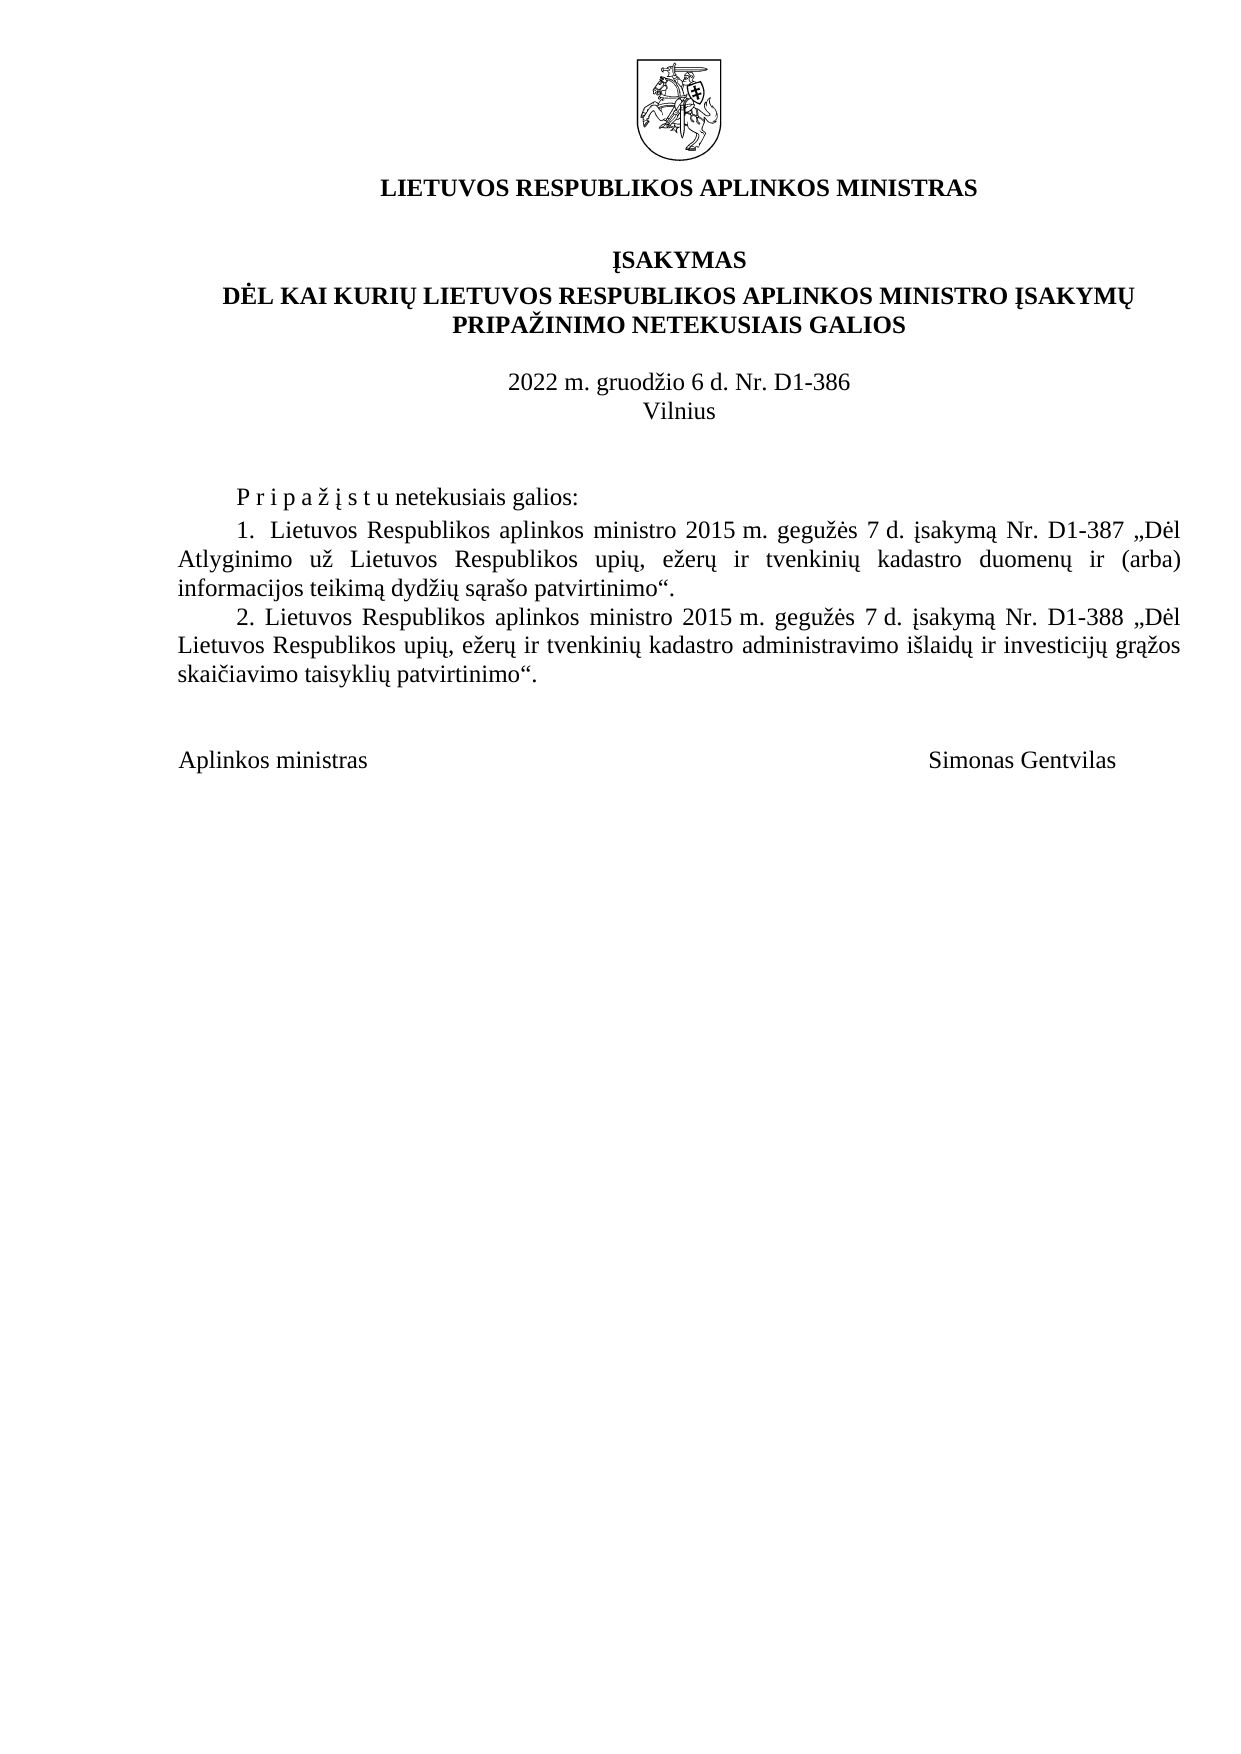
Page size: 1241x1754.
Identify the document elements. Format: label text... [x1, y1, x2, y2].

text ĮSAKYMAS [177, 245, 1181, 274]
text Aplinkos ministras Simonas Gentvilas [178, 746, 1177, 774]
text LIETUVOS RESPUBLIKOS APLINKOS MINISTRAS [177, 173, 1181, 202]
text 1. Lietuvos Respublikos aplinkos ministro 2015 m. gegužės 7 d. įsakymą Nr. D1-387 „Dėl Atlyginimo už Lietuvos Respublikos upių, ežerų ir tvenkinių kadastro duomenų ir (arba) informacijos teikimą dydžių sąrašo patvirtinimo“. [177, 516, 1181, 602]
text DĖL kai kurių Lietuvos Respublikos APLINKOS MINISTRO ĮSAKYMŲ PRIPAŽINIMO NETEKUSIAIS GALIOS [177, 281, 1181, 339]
text 2. Lietuvos Respublikos aplinkos ministro 2015 m. gegužės 7 d. įsakymą Nr. D1-388 „Dėl Lietuvos Respublikos upių, ežerų ir tvenkinių kadastro administravimo išlaidų ir investicijų grąžos skaičiavimo taisyklių patvirtinimo“. [177, 602, 1181, 688]
text Vilnius [177, 396, 1181, 425]
text Pripažįstu netekusiais galios: [177, 482, 1181, 511]
text 2022 m. gruodžio 6 d. Nr. D1-386 [177, 367, 1181, 396]
